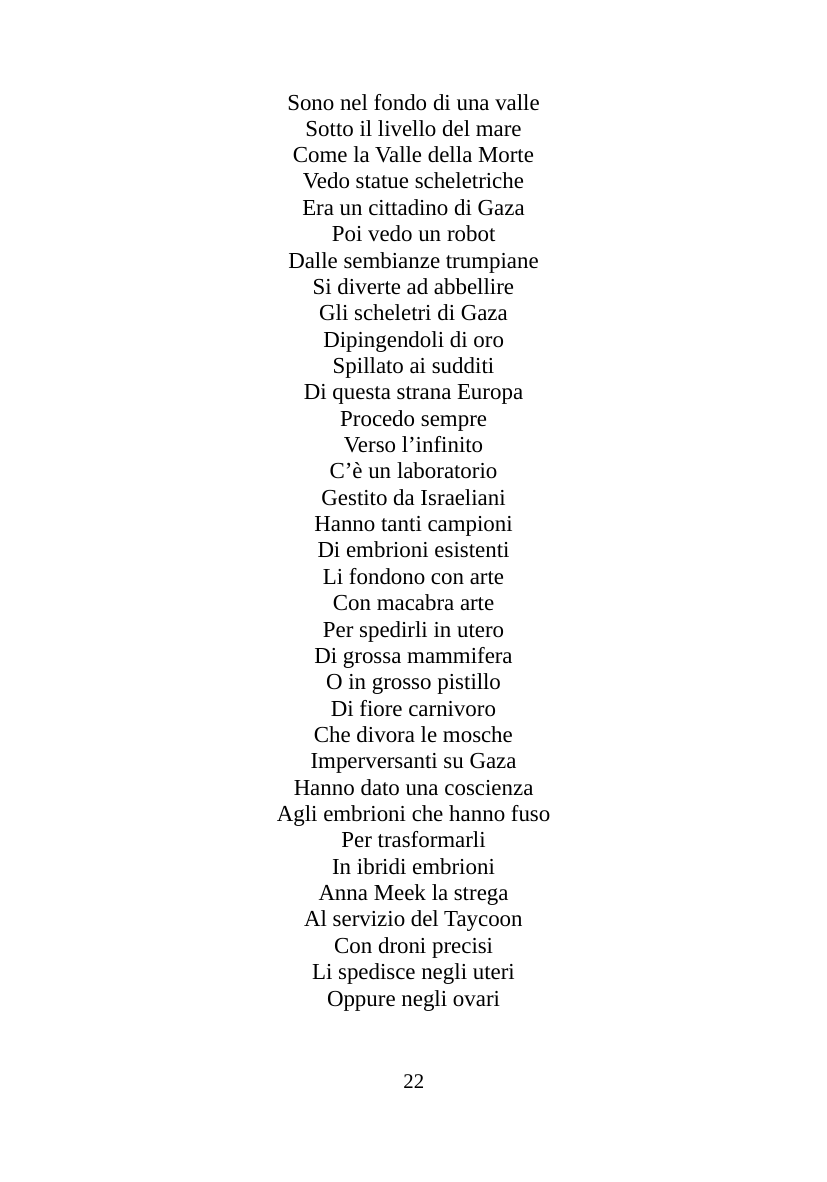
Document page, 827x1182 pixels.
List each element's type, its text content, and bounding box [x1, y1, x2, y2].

text Verso l’infinito [88, 431, 738, 457]
text Dalle sembianze trumpiane [88, 247, 738, 273]
text Gli scheletri di Gaza [88, 299, 738, 326]
text Dipingendoli di oro [88, 326, 738, 352]
text Li fondono con arte [88, 563, 738, 589]
text Sotto il livello del mare [88, 115, 738, 141]
text Gestito da Israeliani [88, 484, 738, 510]
text Poi vedo un robot [88, 220, 738, 247]
text Li spedisce negli uteri [88, 958, 738, 984]
text Per spedirli in utero [88, 616, 738, 642]
text Con macabra arte [88, 589, 738, 616]
text Vedo statue scheletriche [88, 168, 738, 194]
text Che divora le mosche [88, 721, 738, 747]
text Al servizio del Taycoon [88, 906, 738, 932]
text Spillato ai sudditi [88, 352, 738, 378]
text Hanno tanti campioni [88, 510, 738, 537]
text Di questa strana Europa [88, 378, 738, 405]
text Procedo sempre [88, 405, 738, 431]
text Come la Valle della Morte [88, 141, 738, 168]
text Di embrioni esistenti [88, 537, 738, 563]
text Oppure negli ovari [88, 984, 738, 1011]
text Per trasformarli [88, 826, 738, 853]
text Agli embrioni che hanno fuso [88, 800, 738, 826]
text Di fiore carnivoro [88, 695, 738, 721]
text Si diverte ad abbellire [88, 273, 738, 299]
text Con droni precisi [88, 932, 738, 958]
text Imperversanti su Gaza [88, 747, 738, 774]
text Anna Meek la strega [88, 879, 738, 906]
text Era un cittadino di Gaza [88, 194, 738, 220]
text Hanno dato una coscienza [88, 774, 738, 800]
text C’è un laboratorio [88, 457, 738, 484]
text Sono nel fondo di una valle [88, 88, 738, 115]
text Di grossa mammifera [88, 642, 738, 668]
text In ibridi embrioni [88, 853, 738, 879]
text O in grosso pistillo [88, 668, 738, 695]
